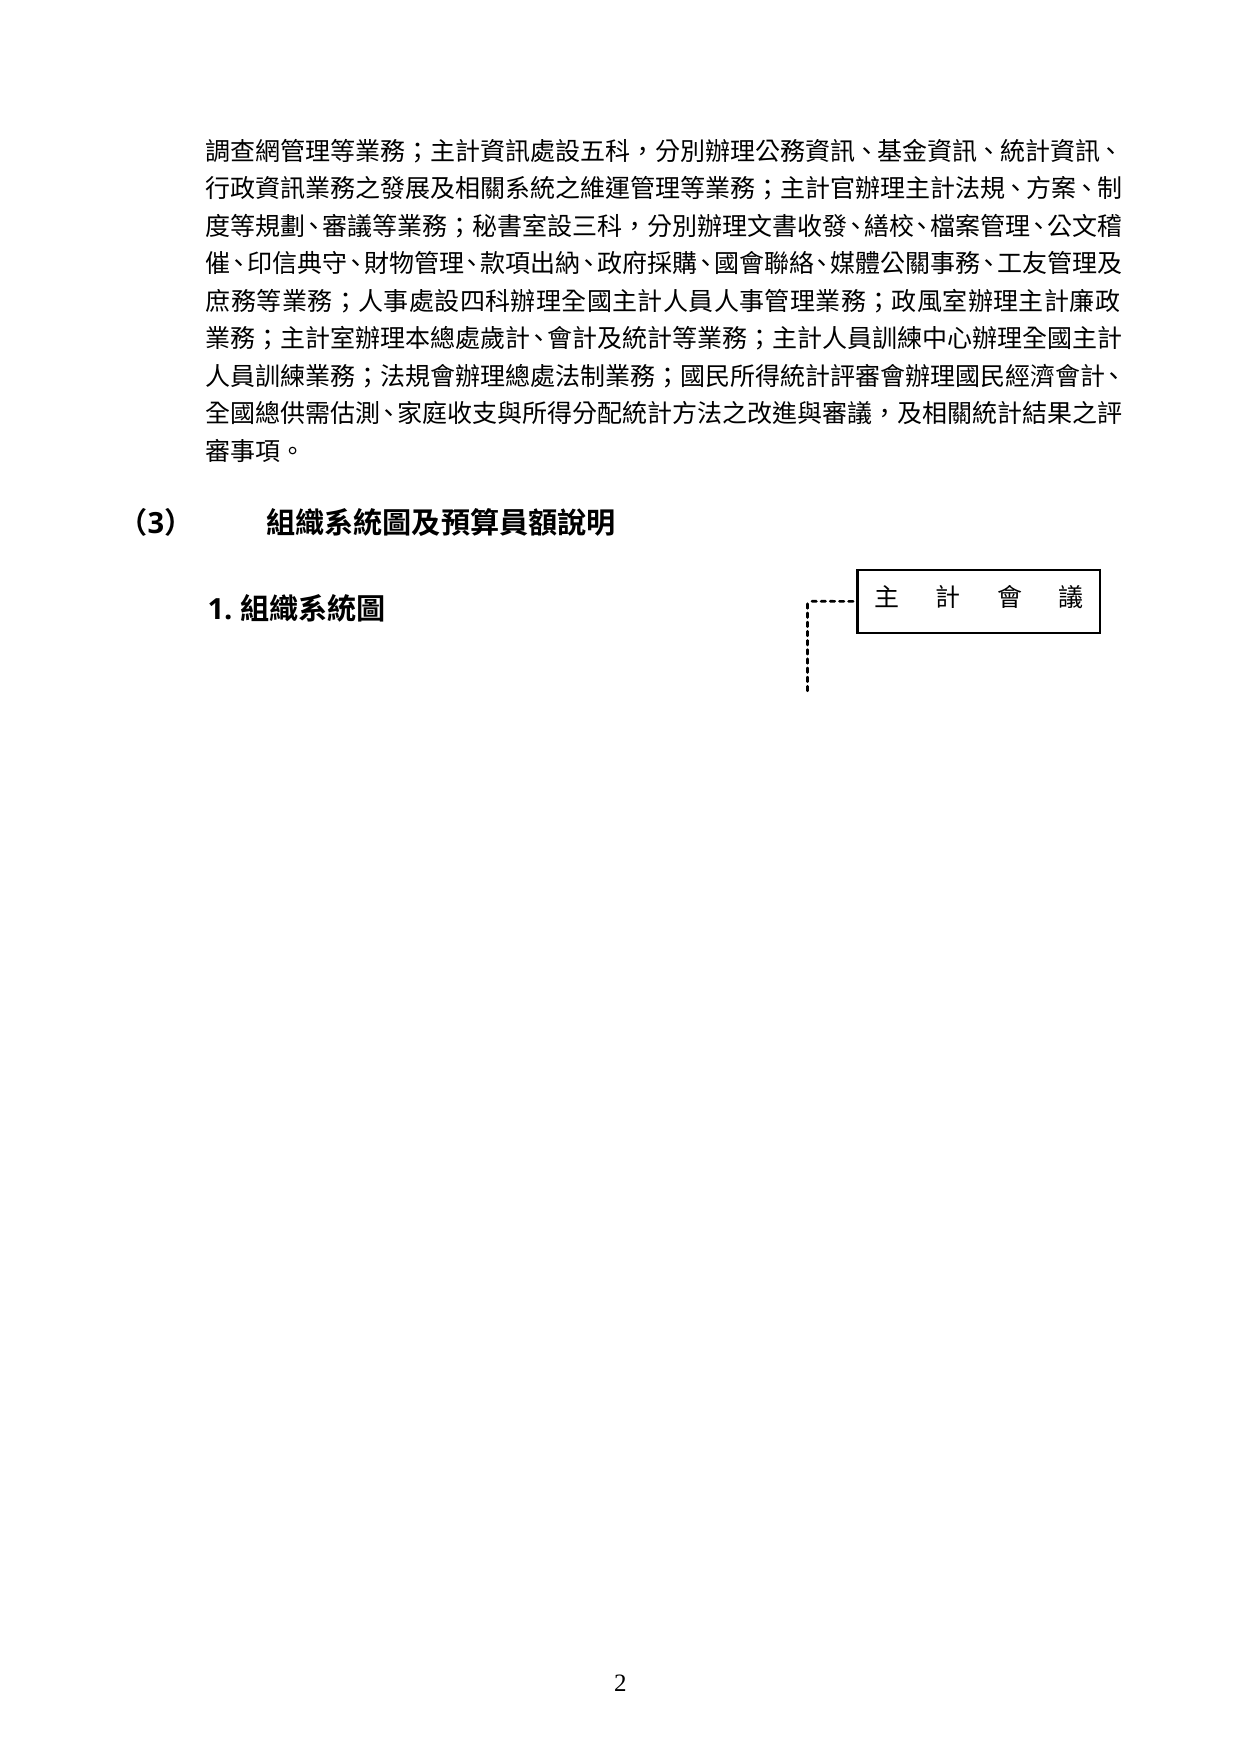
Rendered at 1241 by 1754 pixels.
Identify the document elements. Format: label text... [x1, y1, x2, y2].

text 主計長綜理本總處處務；副主計長襄助主計長處理總處業務；綜合規劃處設四科，分別辦理主計制度之規劃研究、行政管考之綜理彙辦、政府內部控制業務之綜合規劃及督導等業務；公務預算處設八科，分別辦理中央政府總預算籌編事項、各部會預算編審及執行事項、預算相關法規及作業規範之修訂、中央對地方補助款之核算與直轄市、縣(市)政府歲計之考核及督導等業務；基金預算處設五科，分別辦理中央政府附屬單位預算審編、執行及預算管理制度之建立、財團法人、信託基金及行政法人預算編送相關規定之訂修，以及督導地方政府特種基金預算編製等業務；會計決算處設四科，分別辦理中央與地方政府公務機關及附屬單位之會計、決算業務，及強化政府內部審核機制等業務；綜合統計處設八科，分別辦理統計法制、標準與公務統計管理、社會指標統計、物價統計、國民所得與綠色國民所得統計、總供需估測與經濟預測、產業關聯統計、家庭收支調查、統計資訊管理與服務等業務；國勢普查處設七科，分別辦理農林漁牧業、工業及服務業、人口及住宅普查，人力資源、受僱員工薪資及各種專案抽樣調查，國富及生產力統計分析、普查資料庫建置、統計調查與基層統計調查網管理等業務；主計資訊處設五科，分別辦理公務資訊、基金資訊、統計資訊、行政資訊業務之發展及相關系統之維運管理等業務；主計官辦理主計法規、方案、制度等規劃、審議等業務；秘書室設三科，分別辦理文書收發、繕校、檔案管理、公文稽催、印信典守、財物管理、款項出納、政府採購、國會聯絡、媒體公關事務、工友管理及庶務等業務；人事處設四科辦理全國主計人員人事管理業務；政風室辦理主計廉政業務；主計室辦理本總處歲計、會計及統計等業務；主計人員訓練中心辦理全國主計人員訓練業務；法規會辦理總處法制業務；國民所得統計評審會辦理國民經濟會計、全國總供需估測、家庭收支與所得分配統計方法之改進與審議，及相關統計結果之評審事項。 [206, 130, 1122, 468]
text 主計會議 [874, 586, 1083, 611]
list 組織系統圖及預算員額說明 [118, 483, 1122, 558]
text 1. 組織系統圖 [207, 569, 1122, 644]
